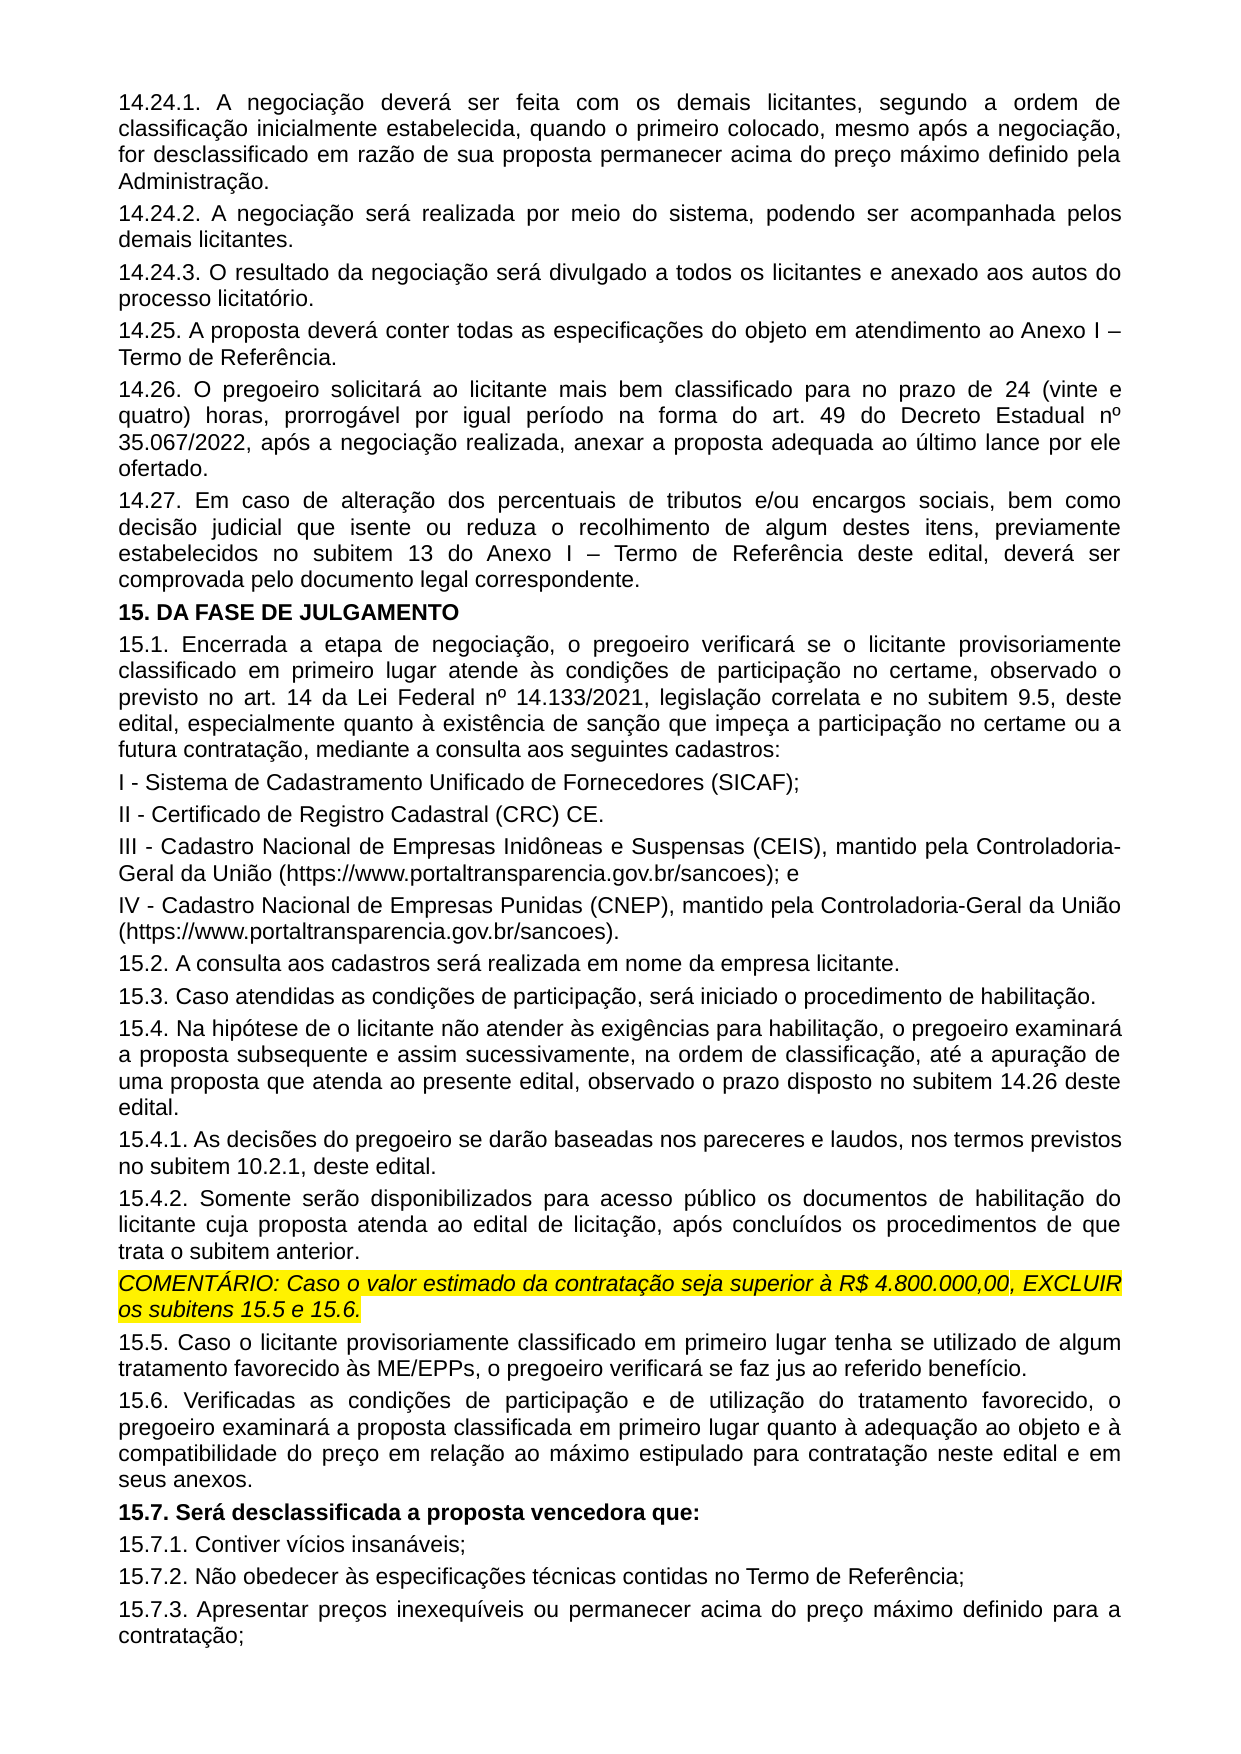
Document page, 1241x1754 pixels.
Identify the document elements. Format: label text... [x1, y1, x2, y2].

text 15.7.3. Apresentar preços inexequíveis ou permanecer acima do preço máximo definido para a contratação; [118, 1596, 1122, 1648]
text 15. DA FASE DE JULGAMENTO [118, 598, 1122, 625]
text 14.25. A proposta deverá conter todas as especificações do objeto em atendimento ao Anexo I – Termo de Referência. [118, 317, 1122, 370]
list II - Certificado de Registro Cadastral (CRC) CE. [118, 801, 1122, 827]
text 15.3. Caso atendidas as condições de participação, será iniciado o procedimento de habilitação. [118, 983, 1122, 1009]
text 15.1. Encerrada a etapa de negociação, o pregoeiro verificará se o licitante provisoriamente classificado em primeiro lugar atende às condições de participação no certame, observado o previsto no art. 14 da Lei Federal nº 14.133/2021, legislação correlata e no subitem 9.5, deste edital, especialmente quanto à existência de sanção que impeça a participação no certame ou a futura contratação, mediante a consulta aos seguintes cadastros: [118, 631, 1122, 763]
text 15.7. Será desclassificada a proposta vencedora que: [118, 1499, 1122, 1525]
text IV - Cadastro Nacional de Empresas Punidas (CNEP), mantido pela Controladoria-Geral da União (https://www.portaltransparencia.gov.br/sancoes). [118, 892, 1122, 944]
text COMENTÁRIO: Caso o valor estimado da contratação seja superior à R$ 4.800.000,00, EXCLUIR os subitens 15.5 e 15.6. [118, 1270, 1122, 1323]
text 15.7.1. Contiver vícios insanáveis; [118, 1531, 1122, 1557]
text 14.24.2. A negociação será realizada por meio do sistema, podendo ser acompanhada pelos demais licitantes. [118, 200, 1122, 253]
text 15.5. Caso o licitante provisoriamente classificado em primeiro lugar tenha se utilizado de algum tratamento favorecido às ME/EPPs, o pregoeiro verificará se faz jus ao referido benefício. [118, 1329, 1122, 1381]
text 14.27. Em caso de alteração dos percentuais de tributos e/ou encargos sociais, bem como decisão judicial que isente ou reduza o recolhimento de algum destes itens, previamente estabelecidos no subitem 13 do Anexo I – Termo de Referência deste edital, deverá ser comprovada pelo documento legal correspondente. [118, 487, 1122, 593]
text 15.4.2. Somente serão disponibilizados para acesso público os documentos de habilitação do licitante cuja proposta atenda ao edital de licitação, após concluídos os procedimentos de que trata o subitem anterior. [118, 1185, 1122, 1264]
list III - Cadastro Nacional de Empresas Inidôneas e Suspensas (CEIS), mantido pela Controladoria-Geral da União (https://www.portaltransparencia.gov.br/sancoes); e [118, 833, 1122, 886]
text 15.7.2. Não obedecer às especificações técnicas contidas no Termo de Referência; [118, 1563, 1122, 1589]
text 15.4.1. As decisões do pregoeiro se darão baseadas nos pareceres e laudos, nos termos previstos no subitem 10.2.1, deste edital. [118, 1126, 1122, 1179]
text 14.24.3. O resultado da negociação será divulgado a todos os licitantes e anexado aos autos do processo licitatório. [118, 258, 1122, 311]
text 15.4. Na hipótese de o licitante não atender às exigências para habilitação, o pregoeiro examinará a proposta subsequente e assim sucessivamente, na ordem de classificação, até a apuração de uma proposta que atenda ao presente edital, observado o prazo disposto no subitem 14.26 deste edital. [118, 1015, 1122, 1120]
text 15.2. A consulta aos cadastros será realizada em nome da empresa licitante. [118, 950, 1122, 977]
text 14.24.1. A negociação deverá ser feita com os demais licitantes, segundo a ordem de classificação inicialmente estabelecida, quando o primeiro colocado, mesmo após a negociação, for desclassificado em razão de sua proposta permanecer acima do preço máximo definido pela Administração. [118, 88, 1122, 194]
text 15.6. Verificadas as condições de participação e de utilização do tratamento favorecido, o pregoeiro examinará a proposta classificada em primeiro lugar quanto à adequação ao objeto e à compatibilidade do preço em relação ao máximo estipulado para contratação neste edital e em seus anexos. [118, 1387, 1122, 1493]
text I - Sistema de Cadastramento Unificado de Fornecedores (SICAF); [118, 768, 1122, 795]
text 14.26. O pregoeiro solicitará ao licitante mais bem classificado para no prazo de 24 (vinte e quatro) horas, prorrogável por igual período na forma do art. 49 do Decreto Estadual nº 35.067/2022, após a negociação realizada, anexar a proposta adequada ao último lance por ele ofertado. [118, 376, 1122, 481]
